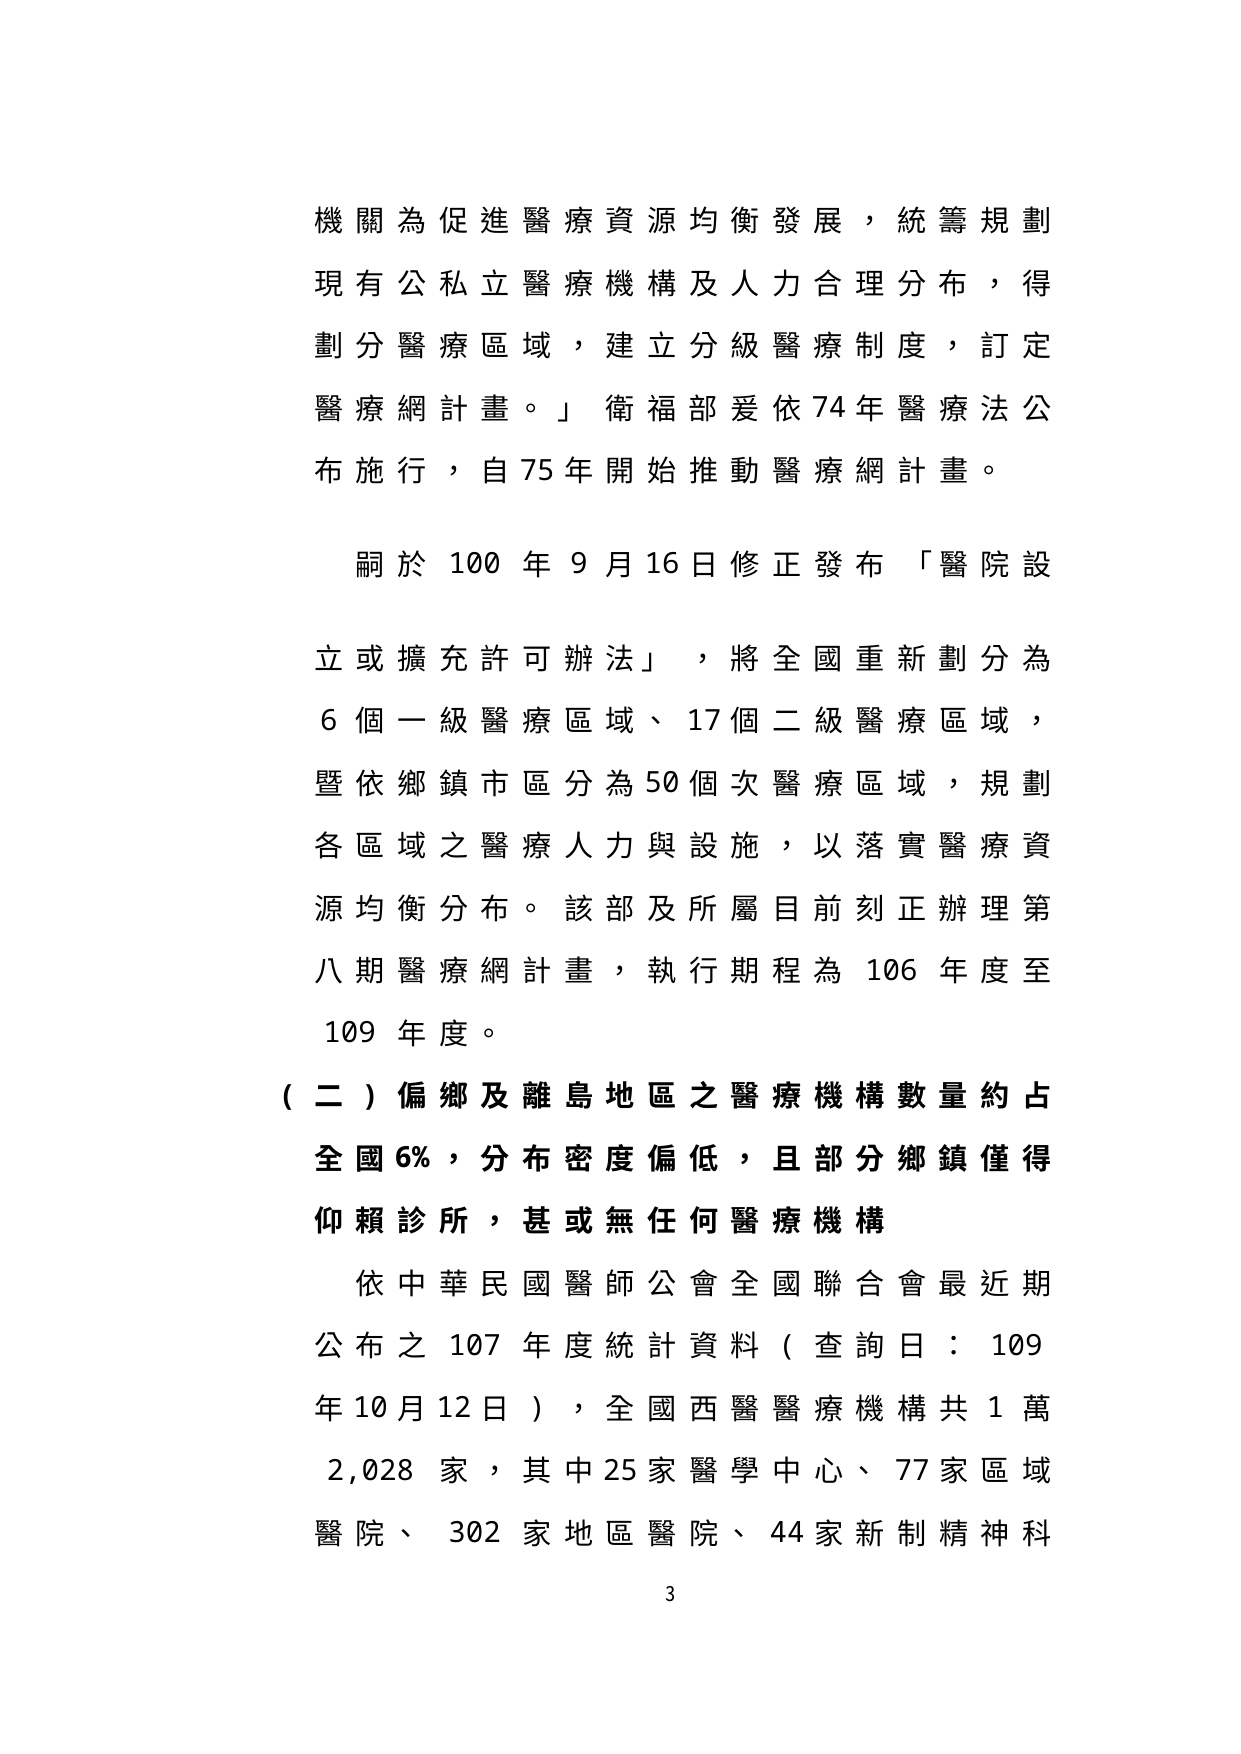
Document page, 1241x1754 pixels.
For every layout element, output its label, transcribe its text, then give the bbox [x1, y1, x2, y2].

text (二)偏鄉及離島地區之醫療機構數量約占全國6%，分布密度偏低，且部分鄉鎮僅得仰賴診所，甚或無任何醫療機構 [242, 1052, 1058, 1240]
text 機關為促進醫療資源均衡發展，統籌規劃現有公私立醫療機構及人力合理分布，得劃分醫療區域，建立分級醫療制度，訂定醫療網計畫。」衛福部爰依74年醫療法公布施行，自75年開始推動醫療網計畫。 [271, 177, 1058, 490]
text 依中華民國醫師公會全國聯合會最近期公布之107年度統計資料(查詢日：109年10月12日)，全國西醫醫療機構共1萬2,028家，其中25家醫學中心、77家區域醫院、302家地區醫院、44家新制精神科 [271, 1240, 1058, 1552]
text 嗣於100年9月16日修正發布「醫院設立或擴充許可辦法」，將全國重新劃分為6個一級醫療區域、17個二級醫療區域，暨依鄉鎮市區分為50個次醫療區域，規劃各區域之醫療人力與設施，以落實醫療資源均衡分布。該部及所屬目前刻正辦理第八期醫療網計畫，執行期程為106年度至109年度。 [271, 490, 1058, 1052]
